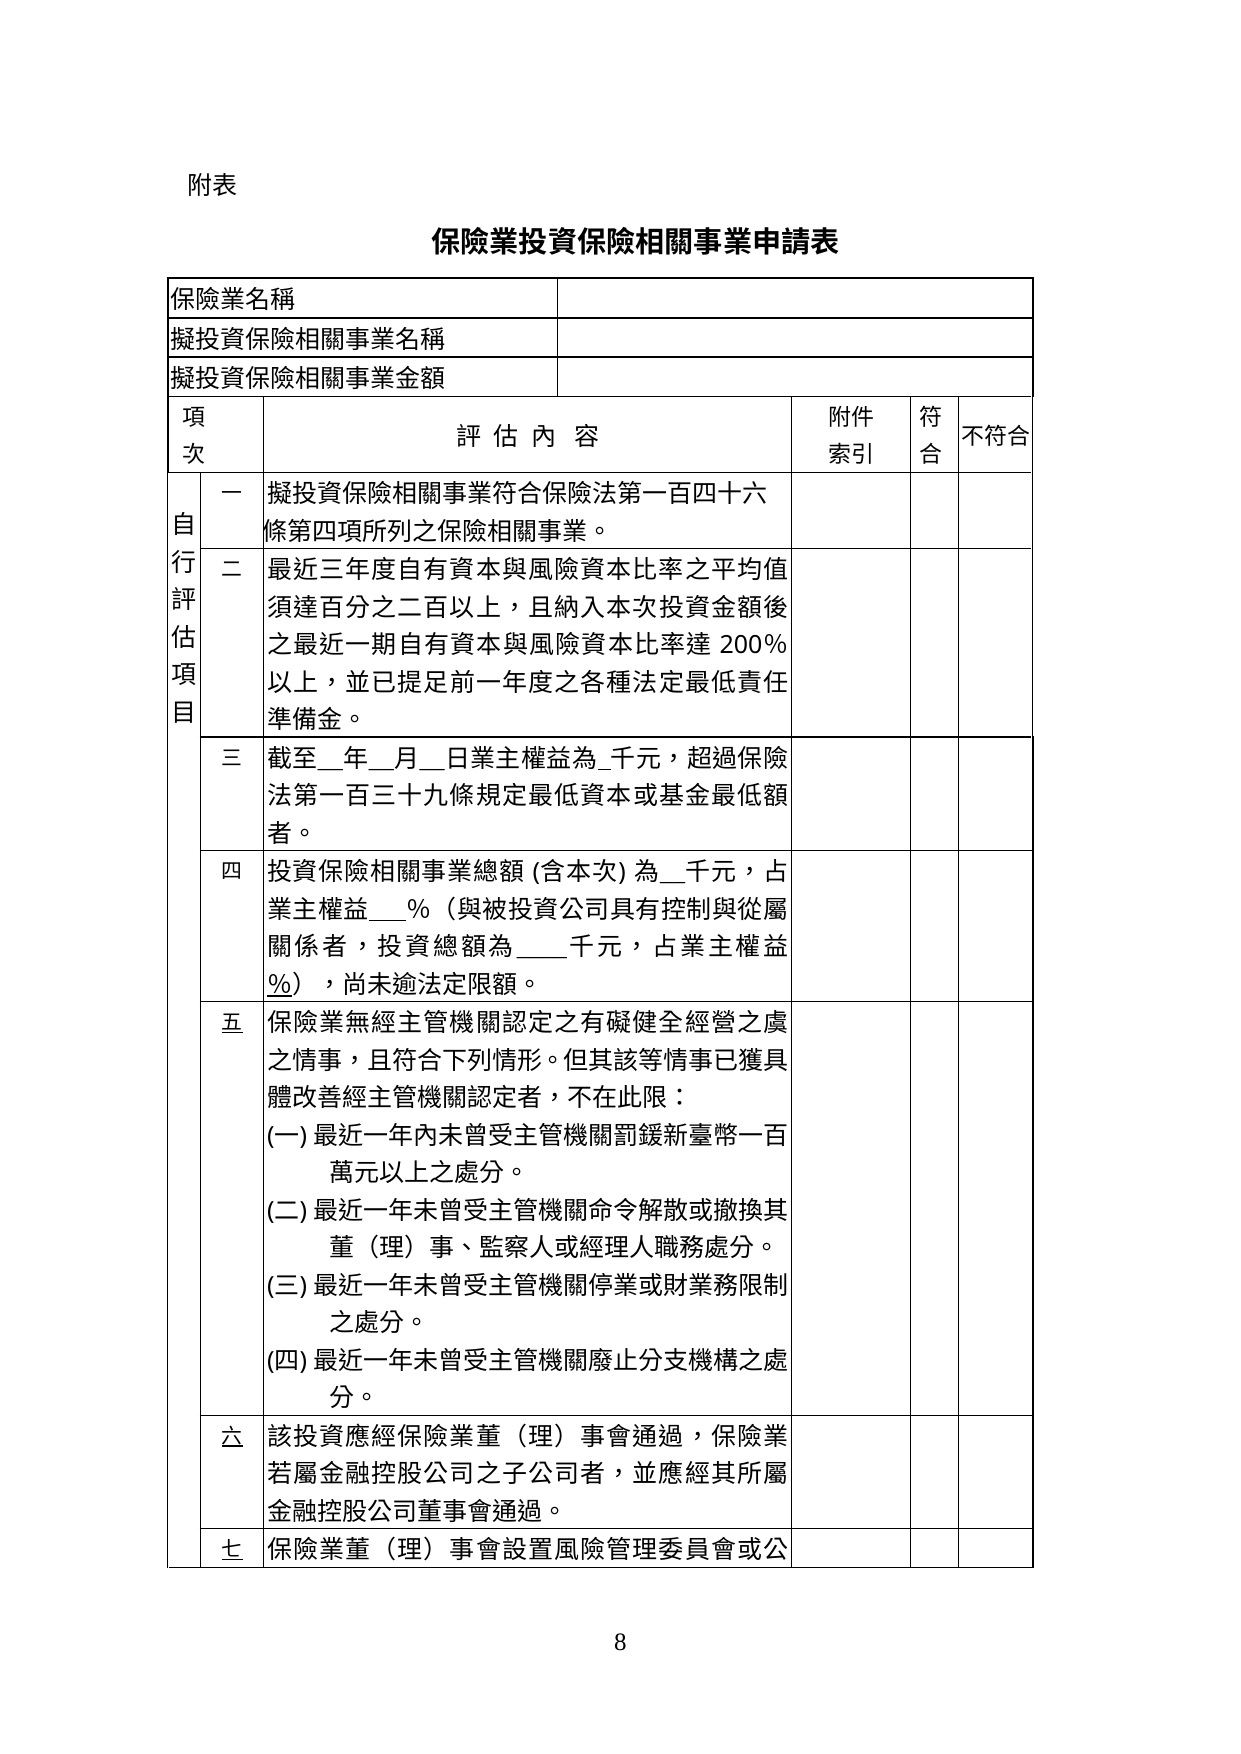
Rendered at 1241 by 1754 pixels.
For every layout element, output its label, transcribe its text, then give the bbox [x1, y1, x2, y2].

table_cell [792, 851, 910, 1001]
table_cell 擬投資保險相關事業符合保險法第一百四十六條第四項所列之保險相關事業。 [264, 473, 791, 548]
table_cell [959, 472, 1032, 548]
table_cell 符 合 [911, 397, 958, 472]
table_cell [959, 1529, 1032, 1567]
table_cell [911, 851, 958, 1001]
table_cell 項 次 [169, 397, 263, 472]
table_cell [792, 549, 910, 736]
table_cell 二 [201, 549, 263, 736]
table_cell 五 [201, 1002, 263, 1414]
table_cell 一 [201, 473, 263, 548]
table_header 保險業名稱 [169, 279, 557, 317]
table_cell 保險業無經主管機關認定之有礙健全經營之虞之情事，且符合下列情形。但其該等情事已獲具體改善經主管機關認定者，不在此限： (一) 最近一年內未曾受主管機關罰鍰新臺幣一百萬元以上之處分。 (二) 最近一年未曾受主管機關命令解散或撤換其董（理）事、監察人或經理人職務處分。 (三) 最近一年未曾受主管機關停業或財業務限制之處分。 (四) 最近一年未曾受主管機關廢止分支機構之處分。 [264, 1002, 791, 1414]
table_cell [959, 736, 1032, 850]
table_header [558, 279, 1032, 317]
table_cell [792, 1416, 910, 1528]
table_cell [959, 1416, 1032, 1528]
table_cell [911, 1529, 958, 1567]
table_cell 保險業董（理）事會設置風險管理委員會或公 [264, 1529, 791, 1567]
table_cell 附件 索引 [792, 397, 910, 472]
table_cell [792, 738, 910, 850]
text 保險業投資保險相關事業申請表 [218, 202, 1053, 277]
table_cell 最近三年度自有資本與風險資本比率之平均值須達百分之二百以上，且納入本次投資金額後之最近一期自有資本與風險資本比率達200％以上，並已提足前一年度之各種法定最低責任準備金。 [264, 549, 791, 736]
table_cell 擬投資保險相關事業名稱 [169, 319, 557, 356]
table_cell 截至__年__月__日業主權益為 千元，超過保險法第一百三十九條規定最低資本或基金最低額者。 [264, 738, 791, 850]
table_cell [558, 319, 1032, 356]
table_cell 自 行 評 估 項 目 [168, 473, 200, 1567]
table_cell [911, 549, 958, 736]
table_cell 該投資應經保險業董（理）事會通過，保險業若屬金融控股公司之子公司者，並應經其所屬金融控股公司董事會通過。 [264, 1416, 791, 1528]
table_cell 四 [201, 851, 263, 1001]
table_cell 擬投資保險相關事業金額 [169, 358, 557, 396]
table_cell 七 [201, 1529, 263, 1567]
table_cell 投資保險相關事業總額 (含本次) 為__千元，占業主權益 ％（與被投資公司具有控制與從屬關係者，投資總額為____千元，占業主權益 ％），尚未逾法定限額。 [264, 851, 791, 1001]
table_cell [911, 738, 958, 850]
text 附表 [187, 164, 1053, 202]
table_cell [911, 1002, 958, 1414]
table_cell 評 估 內 容 [264, 397, 791, 472]
table_cell [792, 1002, 910, 1414]
table_cell 六 [201, 1416, 263, 1528]
table_cell 三 [201, 738, 263, 850]
table_cell 不符合 [959, 396, 1032, 472]
table_cell [558, 358, 1032, 396]
table_cell [959, 1002, 1032, 1414]
table_cell [792, 1529, 910, 1567]
table_cell [959, 851, 1032, 1001]
table_cell [911, 1416, 958, 1528]
table_cell [911, 473, 958, 548]
table_cell [792, 473, 910, 548]
table_cell [959, 548, 1032, 736]
